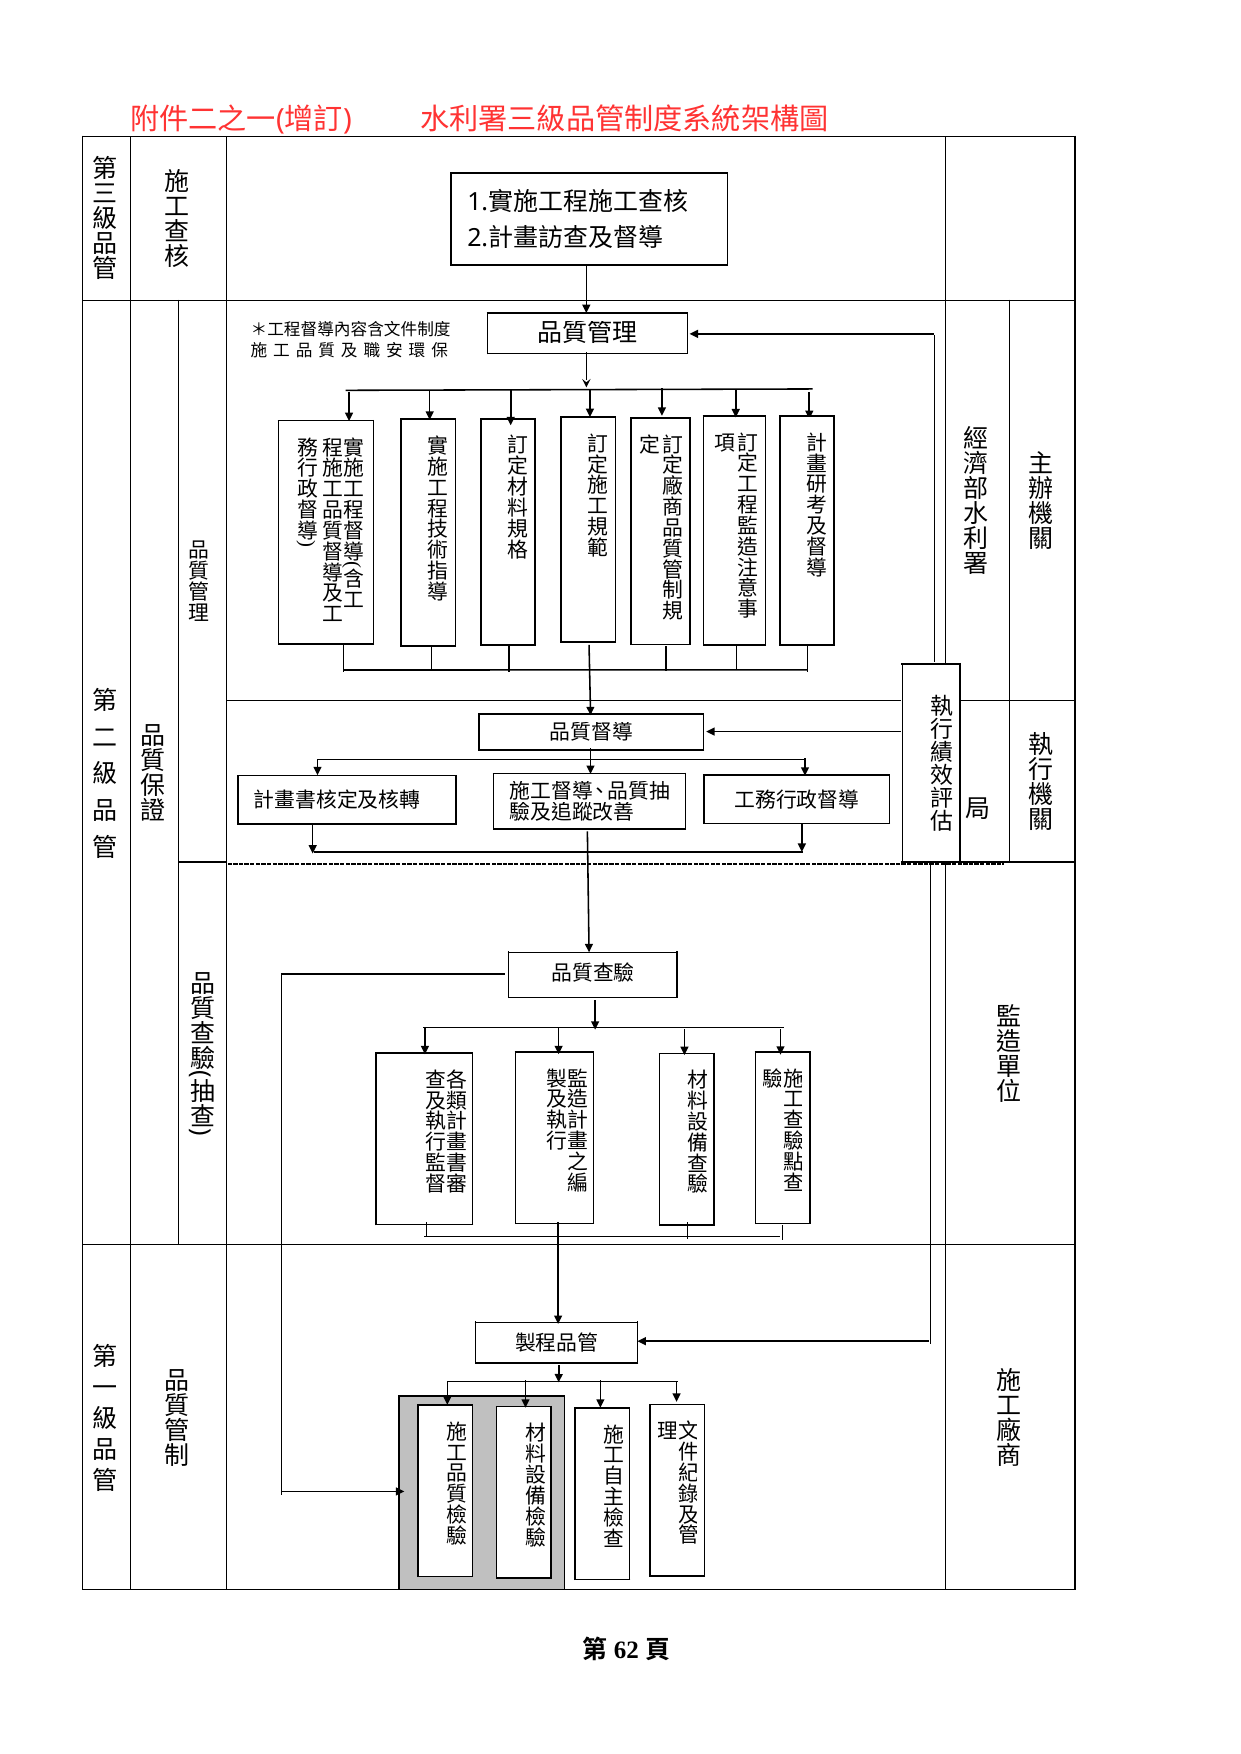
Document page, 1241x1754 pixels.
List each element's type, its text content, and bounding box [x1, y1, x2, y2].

table_cell [344, 391, 431, 669]
table_cell [562, 418, 615, 641]
table_cell [227, 701, 930, 1244]
table_cell [476, 1323, 637, 1362]
table_cell [279, 421, 373, 643]
table_cell [931, 863, 945, 1244]
table_cell [494, 774, 685, 828]
table_cell [426, 1028, 558, 1236]
table_cell [482, 420, 534, 644]
table_cell [903, 665, 959, 861]
table_cell [704, 417, 765, 644]
table_cell [488, 314, 687, 353]
table_cell [576, 1409, 629, 1579]
table_cell [480, 715, 703, 749]
table_cell 施工廠商 [946, 1245, 1074, 1589]
table_cell [239, 776, 455, 823]
text 附件二之一(增訂) 水利署三級品管制度系統架構圖 [130, 106, 1122, 136]
table_cell [448, 1382, 525, 1395]
table_cell [227, 1245, 398, 1589]
table_header 第三級品管 [83, 137, 130, 299]
table_cell 監造單位 [946, 863, 1074, 1244]
table_cell 局 [961, 701, 1009, 861]
table_cell [510, 390, 736, 669]
table_cell 主辦機關 [1010, 301, 1074, 700]
table_cell 品質管理 [179, 301, 226, 861]
table_cell [516, 1053, 593, 1223]
table_cell 品質管制 [131, 1245, 226, 1589]
table_header [452, 174, 727, 264]
table_cell [781, 417, 833, 644]
table_cell 第 二 級 品 管 [83, 301, 130, 1244]
table_header 施工查核 [131, 137, 226, 299]
table_cell [660, 1054, 713, 1224]
table_cell [430, 391, 510, 669]
table_cell 品質保證 [131, 301, 178, 1244]
table_cell 經濟部水利署 [946, 301, 1009, 700]
table_cell [313, 760, 804, 851]
table_cell [509, 953, 676, 997]
table_cell [497, 1407, 550, 1577]
table_cell [705, 776, 889, 823]
table_cell [227, 301, 945, 861]
table_cell 第 一 級 品 管 [83, 1245, 130, 1589]
table_cell [419, 1406, 472, 1576]
table_cell 品質查驗(抽查) [179, 863, 226, 1244]
table_cell [282, 1245, 945, 1589]
table_header [946, 137, 1074, 299]
table_cell [402, 420, 455, 645]
table_header [227, 137, 945, 299]
table_cell [377, 1054, 472, 1224]
table_cell 執行機關 [1010, 701, 1074, 861]
